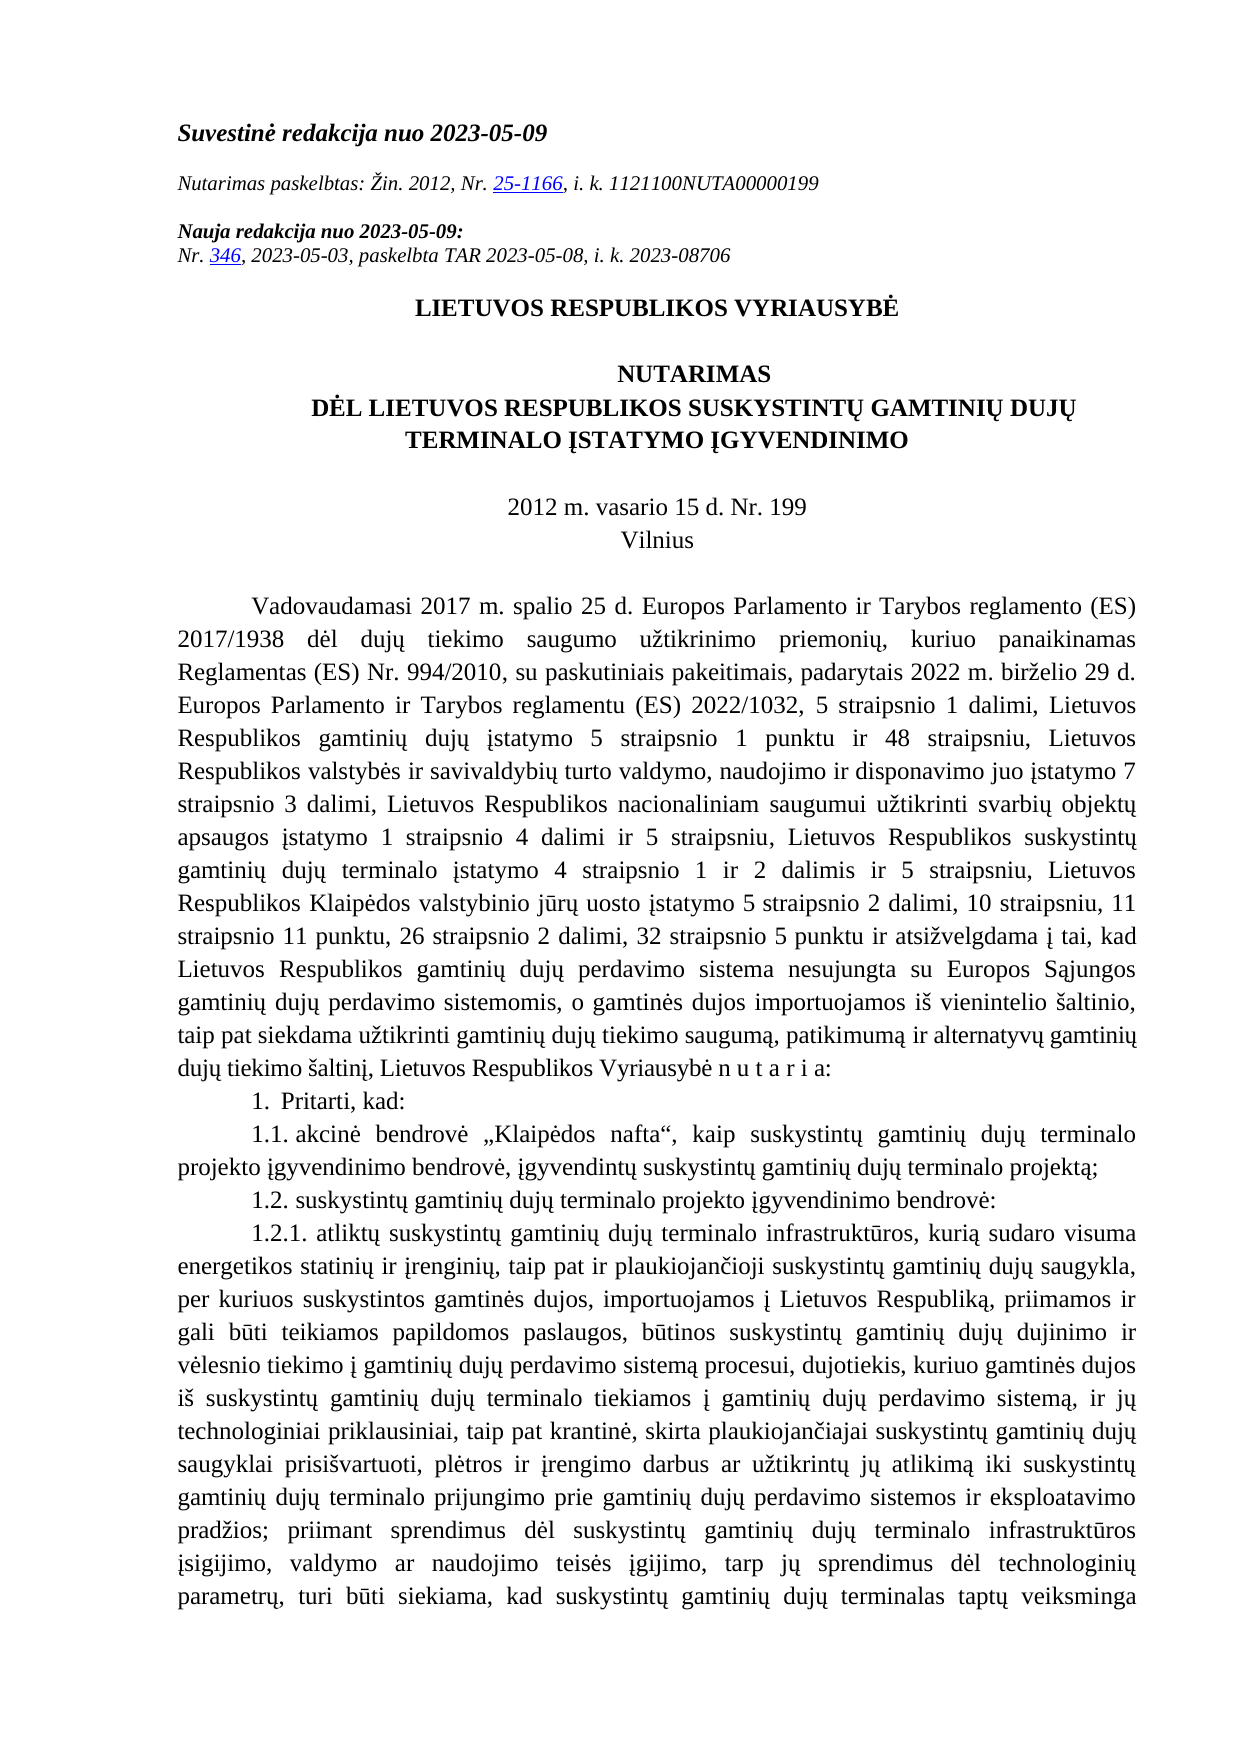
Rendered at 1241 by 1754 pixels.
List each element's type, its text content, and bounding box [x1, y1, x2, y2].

text Vadovaudamasi 2017 m. spalio 25 d. Europos Parlamento ir Tarybos reglamento (ES) 2017/1938 dėl dujų tiekimo saugumo užtikrinimo priemonių, kuriuo panaikinamas Reglamentas (ES) Nr. 994/2010, su paskutiniais pakeitimais, padarytais 2022 m. birželio 29 d. Europos Parlamento ir Tarybos reglamentu (ES) 2022/1032, 5 straipsnio 1 dalimi, Lietuvos Respublikos gamtinių dujų įstatymo 5 straipsnio 1 punktu ir 48 straipsniu, Lietuvos Respublikos valstybės ir savivaldybių turto valdymo, naudojimo ir disponavimo juo įstatymo 7 straipsnio 3 dalimi, Lietuvos Respublikos nacionaliniam saugumui užtikrinti svarbių objektų apsaugos įstatymo 1 straipsnio 4 dalimi ir 5 straipsniu, Lietuvos Respublikos suskystintų gamtinių dujų terminalo įstatymo 4 straipsnio 1 ir 2 dalimis ir 5 straipsniu, Lietuvos Respublikos Klaipėdos valstybinio jūrų uosto įstatymo 5 straipsnio 2 dalimi, 10 straipsniu, 11 straipsnio 11 punktu, 26 straipsnio 2 dalimi, 32 straipsnio 5 punktu ir atsižvelgdama į tai, kad Lietuvos Respublikos gamtinių dujų perdavimo sistema nesujungta su Europos Sąjungos gamtinių dujų perdavimo sistemomis, o gamtinės dujos importuojamos iš vienintelio šaltinio, taip pat siekdama užtikrinti gamtinių dujų tiekimo saugumą, patikimumą ir alternatyvų gamtinių dujų tiekimo šaltinį, Lietuvos Respublikos Vyriausybė n u t a r i a: [177, 591, 1137, 1082]
text LIETUVOS RESPUBLIKOS VYRIAUSYBĖ [177, 293, 1137, 322]
text 1.1. akcinė bendrovė „Klaipėdos nafta“, kaip suskystintų gamtinių dujų terminalo projekto įgyvendinimo bendrovė, įgyvendintų suskystintų gamtinių dujų terminalo projektą; [177, 1119, 1137, 1181]
text nutarimas [177, 359, 1137, 388]
text 2012 m. vasario 15 d. Nr. 199 Vilnius [177, 492, 1137, 553]
text 1.2.1. atliktų suskystintų gamtinių dujų terminalo infrastruktūros, kurią sudaro visuma energetikos statinių ir įrenginių, taip pat ir plaukiojančioji suskystintų gamtinių dujų saugykla, per kuriuos suskystintos gamtinės dujos, importuojamos į Lietuvos Respubliką, priimamos ir gali būti teikiamos papildomos paslaugos, būtinos suskystintų gamtinių dujų dujinimo ir vėlesnio tiekimo į gamtinių dujų perdavimo sistemą procesui, dujotiekis, kuriuo gamtinės dujos iš suskystintų gamtinių dujų terminalo tiekiamos į gamtinių dujų perdavimo sistemą, ir jų technologiniai priklausiniai, taip pat krantinė, skirta plaukiojančiajai suskystintų gamtinių dujų saugyklai prisišvartuoti, plėtros ir įrengimo darbus ar užtikrintų jų atlikimą iki suskystintų gamtinių dujų terminalo prijungimo prie gamtinių dujų perdavimo sistemos ir eksploatavimo pradžios; priimant sprendimus dėl suskystintų gamtinių dujų terminalo infrastruktūros įsigijimo, valdymo ar naudojimo teisės įgijimo, tarp jų sprendimus dėl technologinių parametrų, turi būti siekiama, kad suskystintų gamtinių dujų terminalas taptų veiksminga [177, 1218, 1137, 1610]
text Nutarimas paskelbtas: Žin. 2012, Nr. 25-1166, i. k. 1121100NUTA00000199 [177, 171, 1137, 195]
text 1. Pritarti, kad: [177, 1086, 1137, 1115]
text Nr. 346, 2023-05-03, paskelbta TAR 2023-05-08, i. k. 2023-08706 [177, 243, 1137, 267]
text DĖL LIETUVOS RESPUBLIKOS SUSKYSTINTŲ GAMTINIŲ DUJŲ TERMINALO ĮSTATYMO ĮGYVENDINIMO [177, 393, 1137, 454]
text Suvestinė redakcija nuo 2023-05-09 [177, 118, 1137, 147]
text Nauja redakcija nuo 2023-05-09: [177, 219, 1137, 243]
text 1.2. suskystintų gamtinių dujų terminalo projekto įgyvendinimo bendrovė: [177, 1185, 1137, 1214]
